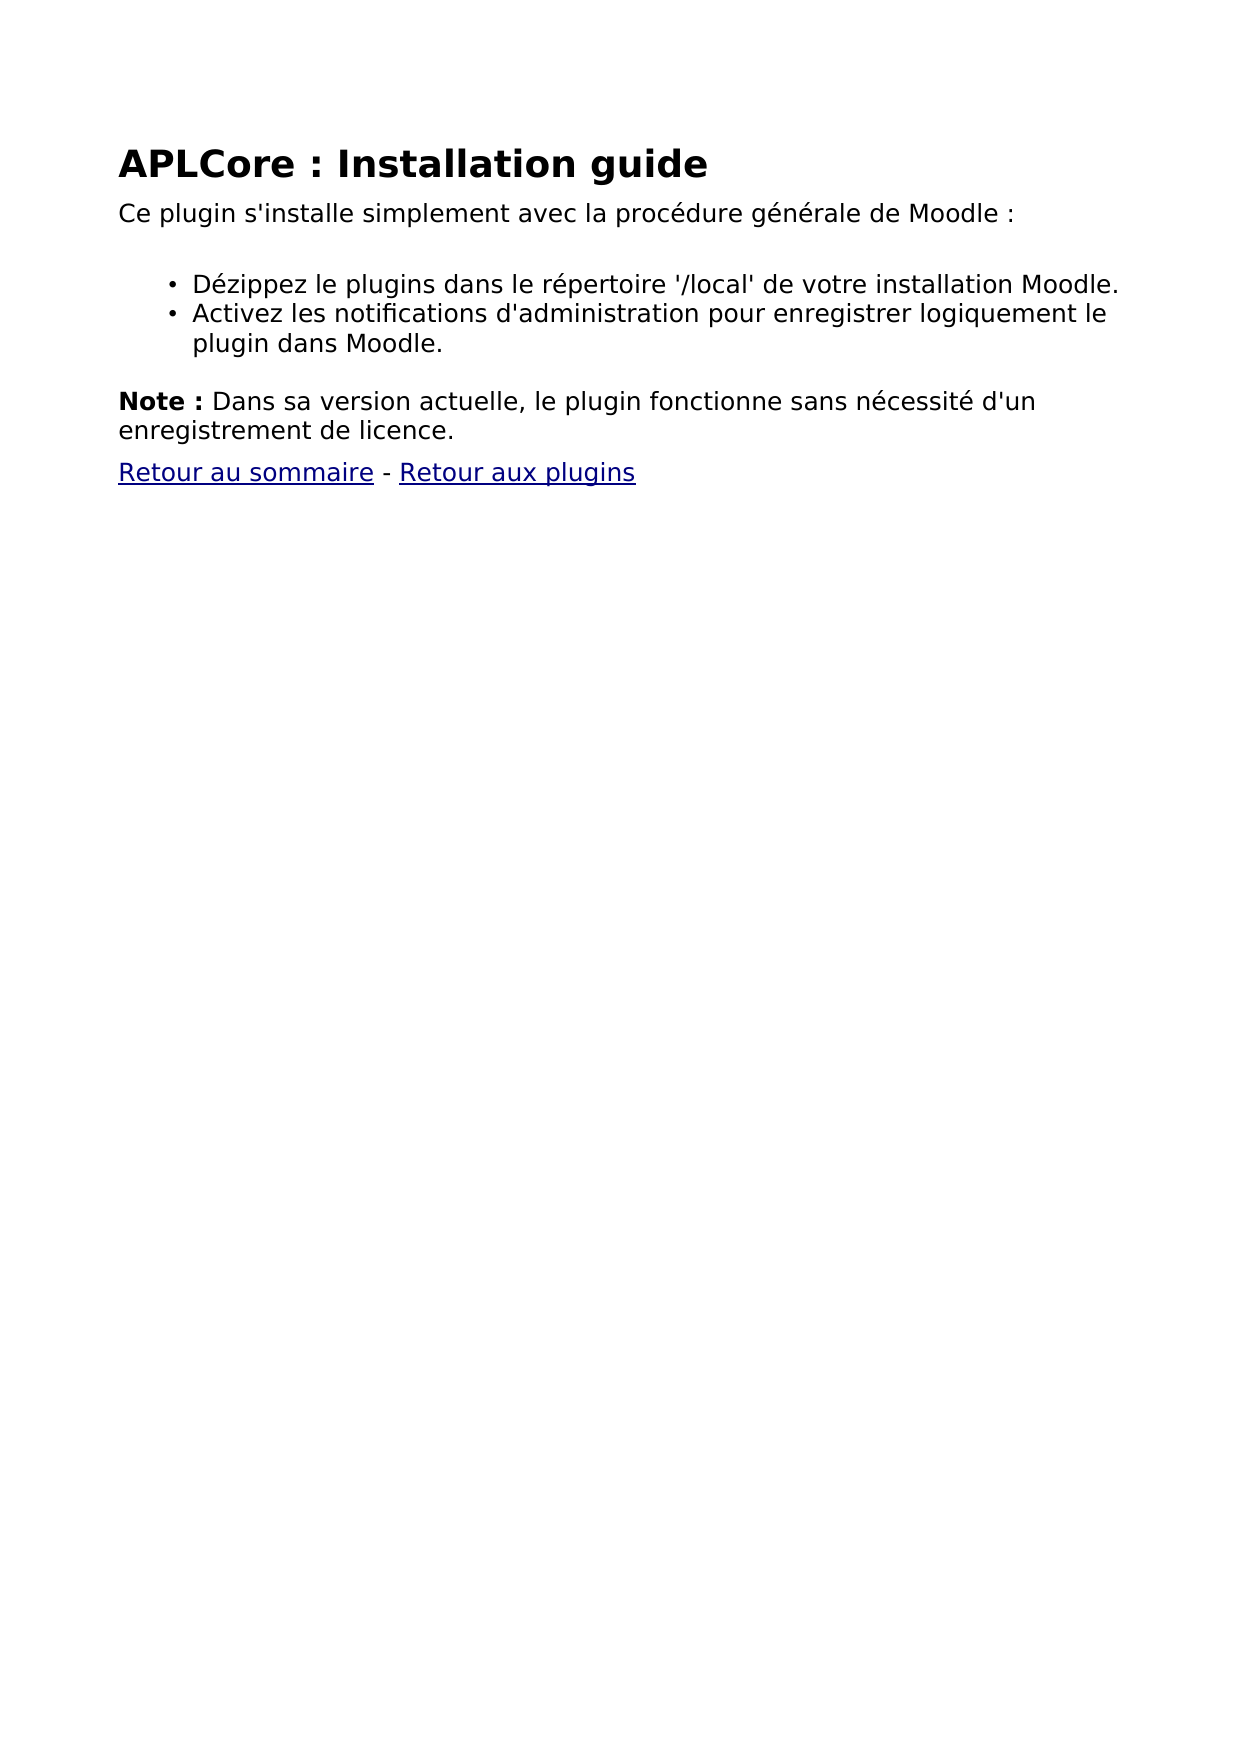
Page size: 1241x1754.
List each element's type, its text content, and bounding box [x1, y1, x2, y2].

text Retour au sommaire - Retour aux plugins [118, 458, 1122, 487]
text Note : Dans sa version actuelle, le plugin fonctionne sans nécessité d'un enregistrement de licence. [118, 387, 1122, 446]
list Dézippez le plugins dans le répertoire '/local' de votre installation Moodle. [177, 270, 1122, 299]
text Ce plugin s'installe simplement avec la procédure générale de Moodle : [118, 199, 1122, 228]
list Activez les notifications d'administration pour enregistrer logiquement le plugin dans Moodle. [177, 299, 1122, 358]
subtitle APLCore : Installation guide [118, 143, 1122, 187]
